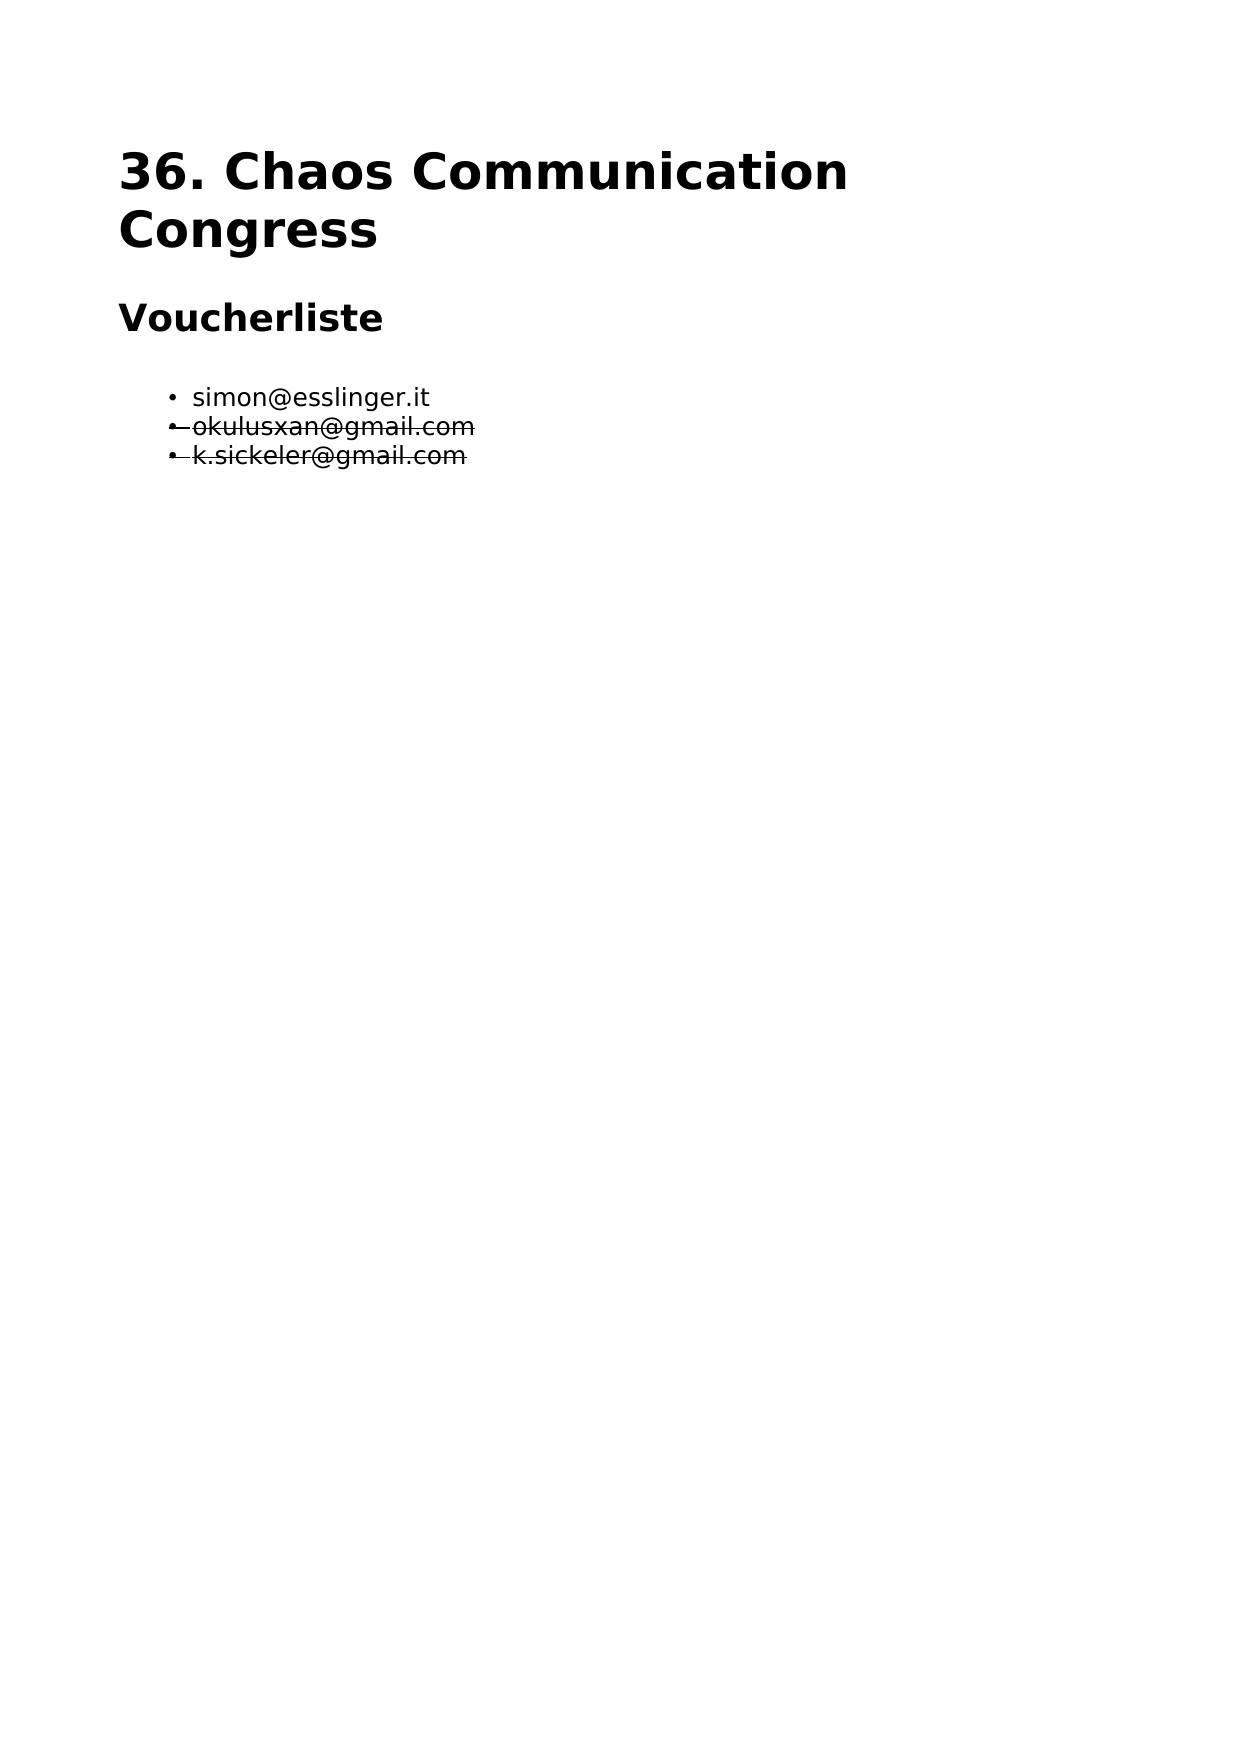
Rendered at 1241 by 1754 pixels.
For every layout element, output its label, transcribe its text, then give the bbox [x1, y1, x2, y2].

subtitle 36. Chaos Communication Congress [118, 143, 1122, 259]
list k.sickeler@gmail.com [177, 441, 1122, 470]
list okulusxan@gmail.com [177, 412, 1122, 441]
list simon@esslinger.it [177, 383, 1122, 412]
subtitle Voucherliste [118, 297, 1122, 341]
